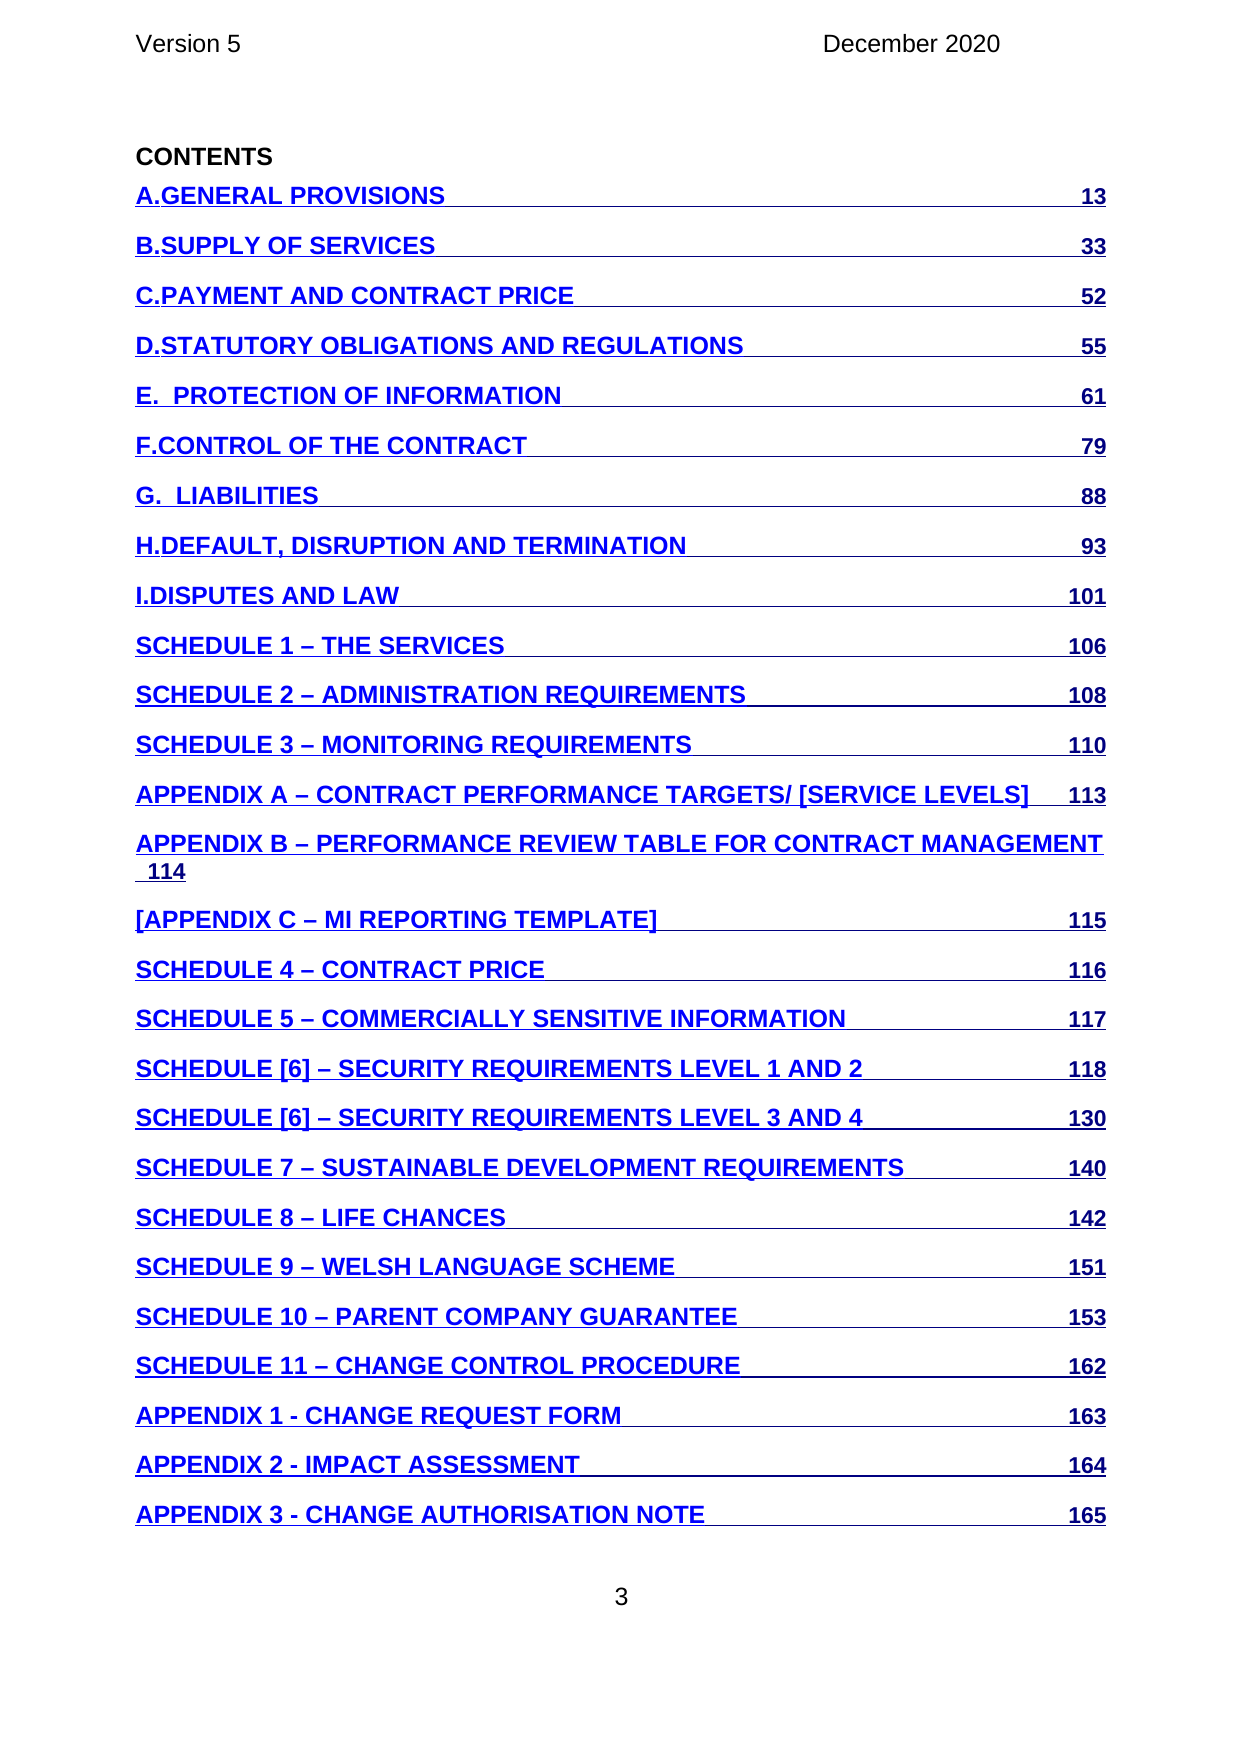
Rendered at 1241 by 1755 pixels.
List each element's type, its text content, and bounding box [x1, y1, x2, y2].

text SCHEDULE 8 – LIFE CHANCES 142 [135, 1203, 1107, 1231]
text SCHEDULE 11 – CHANGE CONTROL PROCEDURE 162 [135, 1351, 1107, 1380]
text SCHEDULE [6] – SECURITY REQUIREMENTS LEVEL 3 AND 4 130 [135, 1103, 1107, 1132]
text APPENDIX 1 - Change Request Form 163 [135, 1401, 1107, 1430]
text APPENDIX 2 - Impact Assessment 164 [135, 1451, 1107, 1479]
text C. PAYMENT AND CONTRACT PRICE 52 [135, 281, 1107, 310]
text [Appendix C – MI Reporting Template] 115 [135, 905, 1107, 934]
text SCHEDULE 9 – WELSH LANGUAGE SCHEME 151 [135, 1252, 1107, 1281]
text G. LIABILITIES 88 [135, 481, 1107, 510]
text CONTENTS [135, 142, 1107, 170]
text B. SUPPLY OF SERVICES 33 [135, 231, 1107, 260]
text E. PROTECTION OF INFORMATION 61 [135, 381, 1107, 410]
text SCHEDULE 10 – PARENT COMPANY GUARANTEE 153 [135, 1302, 1107, 1331]
text Appendix B – Performance Review Table for Contract Management 114 [135, 829, 1107, 884]
text I. DISPUTES AND LAW 101 [135, 581, 1107, 610]
text SCHEDULE [6] – SECURITY REQUIREMENTS LEVEL 1 AND 2 118 [135, 1054, 1107, 1083]
text SCHEDULE 1 – THE SERVICES 106 [135, 631, 1107, 659]
text F. CONTROL OF THE CONTRACT 79 [135, 431, 1107, 460]
text APPENDIX 3 - Change Authorisation Note 165 [135, 1500, 1107, 1529]
text SCHEDULE 4 – Contract Price 116 [135, 955, 1107, 983]
text Appendix A – Contract Performance Targets/ [Service Levels] 113 [135, 779, 1107, 808]
text SCHEDULE 7 – SUSTAINABLE DEVELOPMENT REQUIREMENTS 140 [135, 1153, 1107, 1182]
text SCHEDULE 3 – MONITORING REQUIREMENTS 110 [135, 730, 1107, 759]
text SCHEDULE 2 – ADMINISTRATION REQUIREMENTS 108 [135, 680, 1107, 709]
text D. STATUTORY OBLIGATIONS AND REGULATIONS 55 [135, 331, 1107, 360]
text A. GENERAL PROVISIONS 13 [135, 181, 1107, 210]
text H. DEFAULT, DISRUPTION AND TERMINATION 93 [135, 531, 1107, 560]
text SCHEDULE 5 – COMMERCIALLY SENSITIVE INFORMATION 117 [135, 1004, 1107, 1033]
